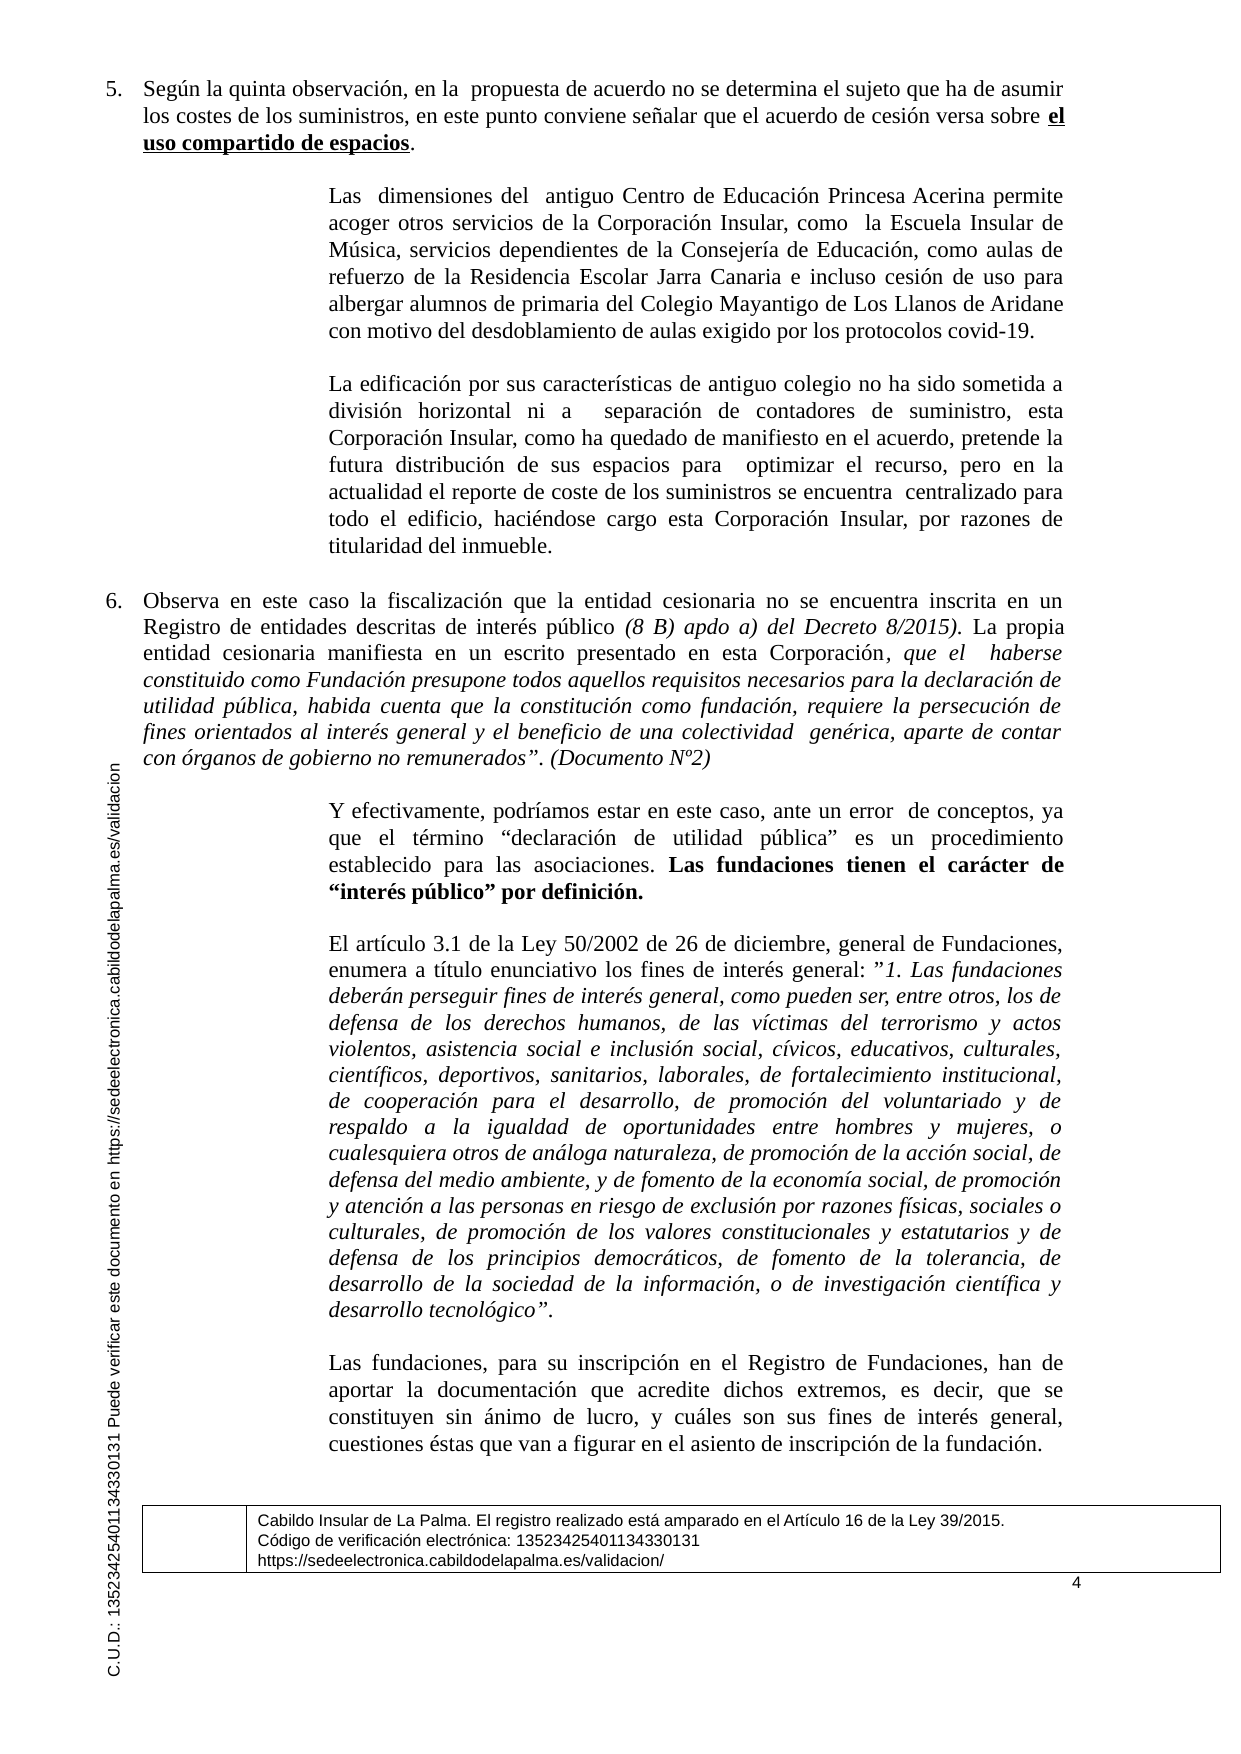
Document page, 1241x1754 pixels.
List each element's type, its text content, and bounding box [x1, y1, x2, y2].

text Las fundaciones, para su inscripción en el Registro de Fundaciones, han de aportar la documentación que acredite dichos extremos, es decir, que se constituyen sin ánimo de lucro, y cuáles son sus fines de interés general, cuestiones éstas que van a figurar en el asiento de inscripción de la fundación. [328, 1349, 1064, 1457]
text Las dimensiones del antiguo Centro de Educación Princesa Acerina permite acoger otros servicios de la Corporación Insular, como la Escuela Insular de Música, servicios dependientes de la Consejería de Educación, como aulas de refuerzo de la Residencia Escolar Jarra Canaria e incluso cesión de uso para albergar alumnos de primaria del Colegio Mayantigo de Los Llanos de Aridane con motivo del desdoblamiento de aulas exigido por los protocolos covid-19. [328, 182, 1064, 343]
text La edificación por sus características de antiguo colegio no ha sido sometida a división horizontal ni a separación de contadores de suministro, esta Corporación Insular, como ha quedado de manifiesto en el acuerdo, pretende la futura distribución de sus espacios para optimizar el recurso, pero en la actualidad el reporte de coste de los suministros se encuentra centralizado para todo el edificio, haciéndose cargo esta Corporación Insular, por razones de titularidad del inmueble. [328, 370, 1064, 559]
text El artículo 3.1 de la Ley 50/2002 de 26 de diciembre, general de Fundaciones, enumera a título enunciativo los fines de interés general: ”1. Las fundaciones deberán perseguir fines de interés general, como pueden ser, entre otros, los de defensa de los derechos humanos, de las víctimas del terrorismo y actos violentos, asistencia social e inclusión social, cívicos, educativos, culturales, científicos, deportivos, sanitarios, laborales, de fortalecimiento institucional, de cooperación para el desarrollo, de promoción del voluntariado y de respaldo a la igualdad de oportunidades entre hombres y mujeres, o cualesquiera otros de análoga naturaleza, de promoción de la acción social, de defensa del medio ambiente, y de fomento de la economía social, de promoción y atención a las personas en riesgo de exclusión por razones físicas, sociales o culturales, de promoción de los valores constitucionales y estatutarios y de defensa de los principios democráticos, de fomento de la tolerancia, de desarrollo de la sociedad de la información, o de investigación científica y desarrollo tecnológico”. [328, 931, 1064, 1323]
list Observa en este caso la fiscalización que la entidad cesionaria no se encuentra inscrita en un Registro de entidades descritas de interés público (8 B) apdo a) del Decreto 8/2015). La propia entidad cesionaria manifiesta en un escrito presentado en esta Corporación, que el haberse constituido como Fundación presupone todos aquellos requisitos necesarios para la declaración de utilidad pública, habida cuenta que la constitución como fundación, requiere la persecución de fines orientados al interés general y el beneficio de una colectividad genérica, aparte de contar con órganos de gobierno no remunerados”. (Documento Nº2) [105, 587, 1064, 770]
list Según la quinta observación, en la propuesta de acuerdo no se determina el sujeto que ha de asumir los costes de los suministros, en este punto conviene señalar que el acuerdo de cesión versa sobre el uso compartido de espacios. [105, 75, 1064, 156]
text Y efectivamente, podríamos estar en este caso, ante un error de conceptos, ya que el término “declaración de utilidad pública” es un procedimiento establecido para las asociaciones. Las fundaciones tienen el carácter de “interés público” por definición. [328, 797, 1064, 904]
